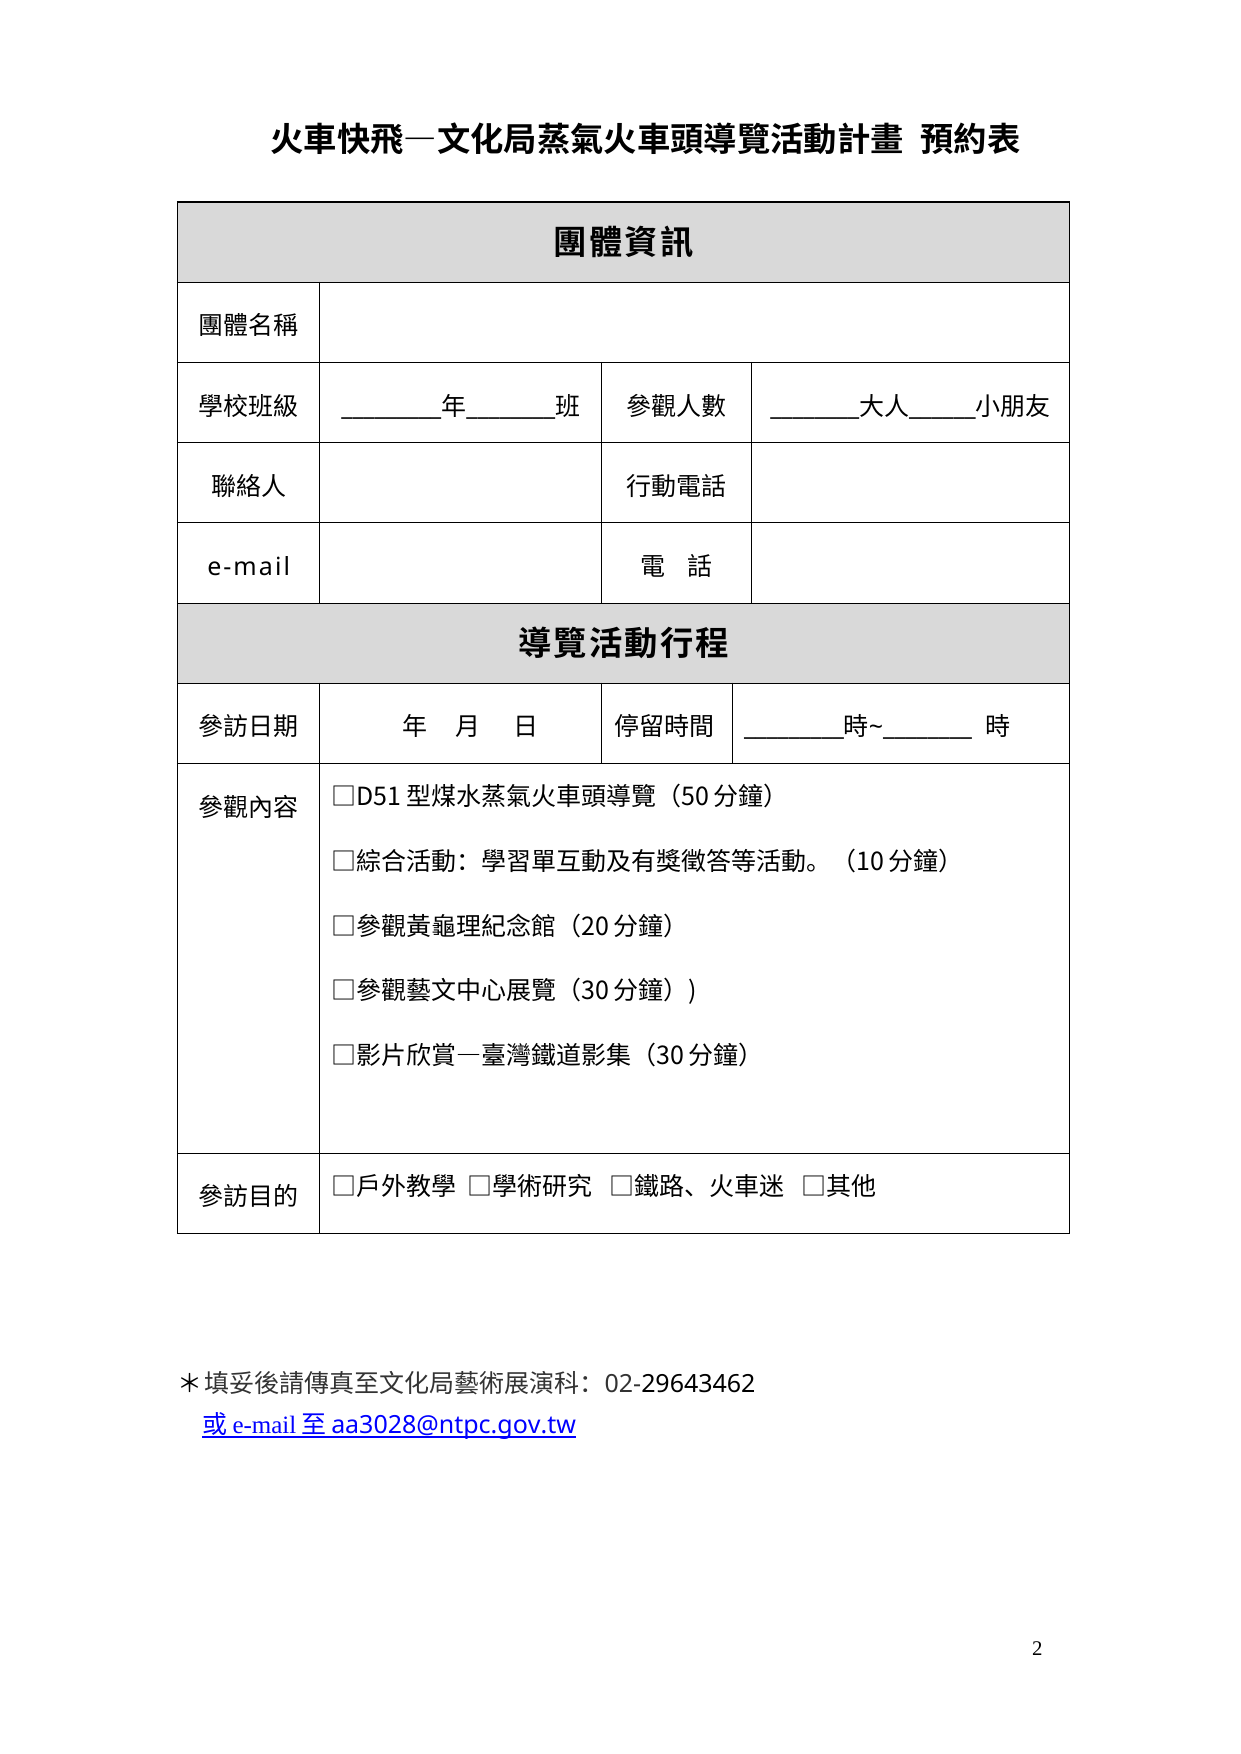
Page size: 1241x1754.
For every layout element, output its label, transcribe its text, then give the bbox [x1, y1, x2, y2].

table_cell [752, 443, 1069, 522]
table_cell 團體名稱 [178, 283, 319, 362]
table_cell 參訪目的 [178, 1154, 319, 1233]
table_cell 停留時間 [602, 684, 732, 763]
table_cell _________年________班 [320, 363, 601, 442]
table_cell [320, 443, 601, 522]
table_cell 行動電話 [602, 443, 751, 522]
table_cell 學校班級 [178, 363, 319, 442]
table_cell _________時~________ 時 [733, 684, 1069, 763]
text 或e-mail至aa3028@ntpc.gov.tw [177, 1400, 1063, 1442]
table_cell [752, 523, 1069, 602]
table_cell 參觀內容 [178, 764, 319, 1152]
table_cell [320, 523, 601, 602]
table_cell 年 月 日 [320, 684, 601, 763]
table_cell 聯絡人 [178, 443, 319, 522]
table_header 團體資訊 [178, 203, 1069, 282]
table_cell 電 話 [602, 523, 751, 602]
table_cell [320, 283, 1069, 362]
table_cell 參訪日期 [178, 684, 319, 763]
table_cell 導覽活動行程 [178, 604, 1069, 683]
table_cell e-mail [178, 523, 319, 602]
text 火車快飛—文化局蒸氣火車頭導覽活動計畫 預約表 [177, 118, 1063, 160]
table_cell □D51型煤水蒸氣火車頭導覽（50分鐘） □綜合活動：學習單互動及有獎徵答等活動。（10分鐘） □參觀黃龜理紀念館（20分鐘） □參觀藝文中心展覽（30分鐘）) □影片欣賞—臺灣鐵道影集（30分鐘） [320, 764, 1069, 1152]
text ＊填妥後請傳真至文化局藝術展演科：02-29643462 [177, 1359, 1063, 1400]
table_cell □戶外教學 □學術研究 □鐵路、火車迷 □其他 [320, 1154, 1069, 1233]
table_cell 參觀人數 [602, 363, 751, 442]
table_cell ________大人______小朋友 [752, 363, 1069, 442]
